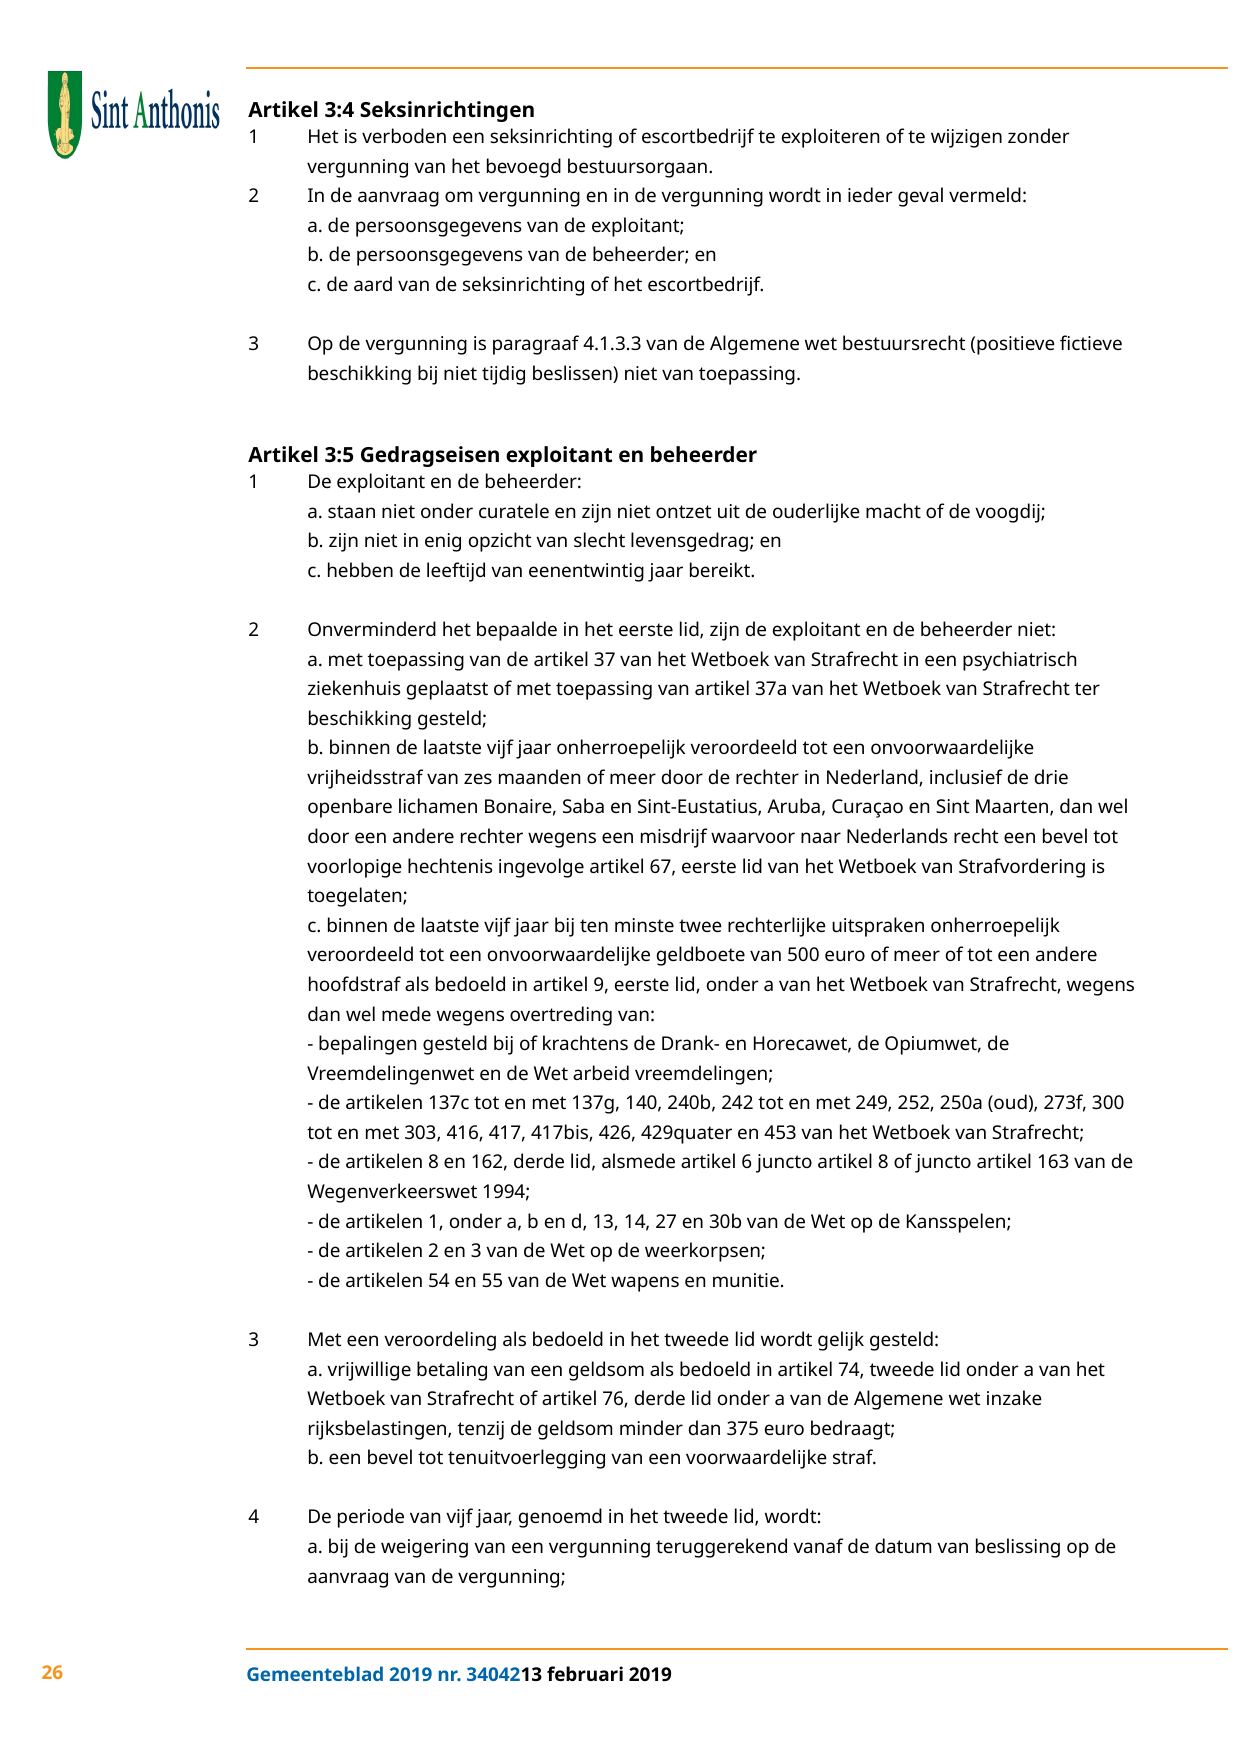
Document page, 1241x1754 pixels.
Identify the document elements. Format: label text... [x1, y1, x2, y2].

list - de artikelen 2 en 3 van de Wet op de weerkorpsen; [248, 1237, 1152, 1263]
list a. de persoonsgegevens van de exploitant; [248, 212, 1152, 238]
list - de artikelen 54 en 55 van de Wet wapens en munitie. [248, 1267, 1152, 1293]
list b. een bevel tot tenuitvoerlegging van een voorwaardelijke straf. [248, 1444, 1152, 1470]
list a. staan niet onder curatele en zijn niet ontzet uit de ouderlijke macht of de voogdij; [248, 498, 1152, 524]
list Met een veroordeling als bedoeld in het tweede lid wordt gelijk gesteld: [248, 1326, 1152, 1352]
list - de artikelen 8 en 162, derde lid, alsmede artikel 6 juncto artikel 8 of juncto artikel 163 van de Wegenverkeerswet 1994; [248, 1149, 1152, 1204]
list De periode van vijf jaar, genoemd in het tweede lid, wordt: [248, 1504, 1152, 1529]
text Artikel 3:4 Seksinrichtingen [248, 95, 1152, 123]
list a. bij de weigering van een vergunning teruggerekend vanaf de datum van beslissing op de aanvraag van de vergunning; [248, 1533, 1152, 1589]
list Onverminderd het bepaalde in het eerste lid, zijn de exploitant en de beheerder niet: [248, 616, 1152, 642]
list c. binnen de laatste vijf jaar bij ten minste twee rechterlijke uitspraken onherroepelijk veroordeeld tot een onvoorwaardelijke geldboete van 500 euro of meer of tot een andere hoofdstraf als bedoeld in artikel 9, eerste lid, onder a van het Wetboek van Strafrecht, wegens dan wel mede wegens overtreding van: [248, 912, 1152, 1027]
list De exploitant en de beheerder: [248, 468, 1152, 494]
picture [41, 47, 231, 172]
list - de artikelen 137c tot en met 137g, 140, 240b, 242 tot en met 249, 252, 250a (oud), 273f, 300 tot en met 303, 416, 417, 417bis, 426, 429quater en 453 van het Wetboek van Strafrecht; [248, 1089, 1152, 1145]
list In de aanvraag om vergunning en in de vergunning wordt in ieder geval vermeld: [248, 182, 1152, 208]
list b. de persoonsgegevens van de beheerder; en [248, 242, 1152, 267]
list Op de vergunning is paragraaf 4.1.3.3 van de Algemene wet bestuursrecht (positieve fictieve beschikking bij niet tijdig beslissen) niet van toepassing. [248, 330, 1152, 386]
text Artikel 3:5 Gedragseisen exploitant en beheerder [248, 440, 1152, 468]
list - de artikelen 1, onder a, b en d, 13, 14, 27 en 30b van de Wet op de Kansspelen; [248, 1208, 1152, 1234]
list a. vrijwillige betaling van een geldsom als bedoeld in artikel 74, tweede lid onder a van het Wetboek van Strafrecht of artikel 76, derde lid onder a van de Algemene wet inzake rijksbelastingen, tenzij de geldsom minder dan 375 euro bedraagt; [248, 1356, 1152, 1441]
list a. met toepassing van de artikel 37 van het Wetboek van Strafrecht in een psychiatrisch ziekenhuis geplaatst of met toepassing van artikel 37a van het Wetboek van Strafrecht ter beschikking gesteld; [248, 646, 1152, 731]
list b. binnen de laatste vijf jaar onherroepelijk veroordeeld tot een onvoorwaardelijke vrijheidsstraf van zes maanden of meer door de rechter in Nederland, inclusief de drie openbare lichamen Bonaire, Saba en Sint-Eustatius, Aruba, Curaçao en Sint Maarten, dan wel door een andere rechter wegens een misdrijf waarvoor naar Nederlands recht een bevel tot voorlopige hechtenis ingevolge artikel 67, eerste lid van het Wetboek van Strafvordering is toegelaten; [248, 734, 1152, 908]
list - bepalingen gesteld bij of krachtens de Drank- en Horecawet, de Opiumwet, de Vreemdelingenwet en de Wet arbeid vreemdelingen; [248, 1030, 1152, 1086]
list c. de aard van de seksinrichting of het escortbedrijf. [248, 271, 1152, 297]
list Het is verboden een seksinrichting of escortbedrijf te exploiteren of te wijzigen zonder vergunning van het bevoegd bestuursorgaan. [248, 123, 1152, 178]
list b. zijn niet in enig opzicht van slecht levensgedrag; en [248, 527, 1152, 553]
list c. hebben de leeftijd van eenentwintig jaar bereikt. [248, 557, 1152, 583]
